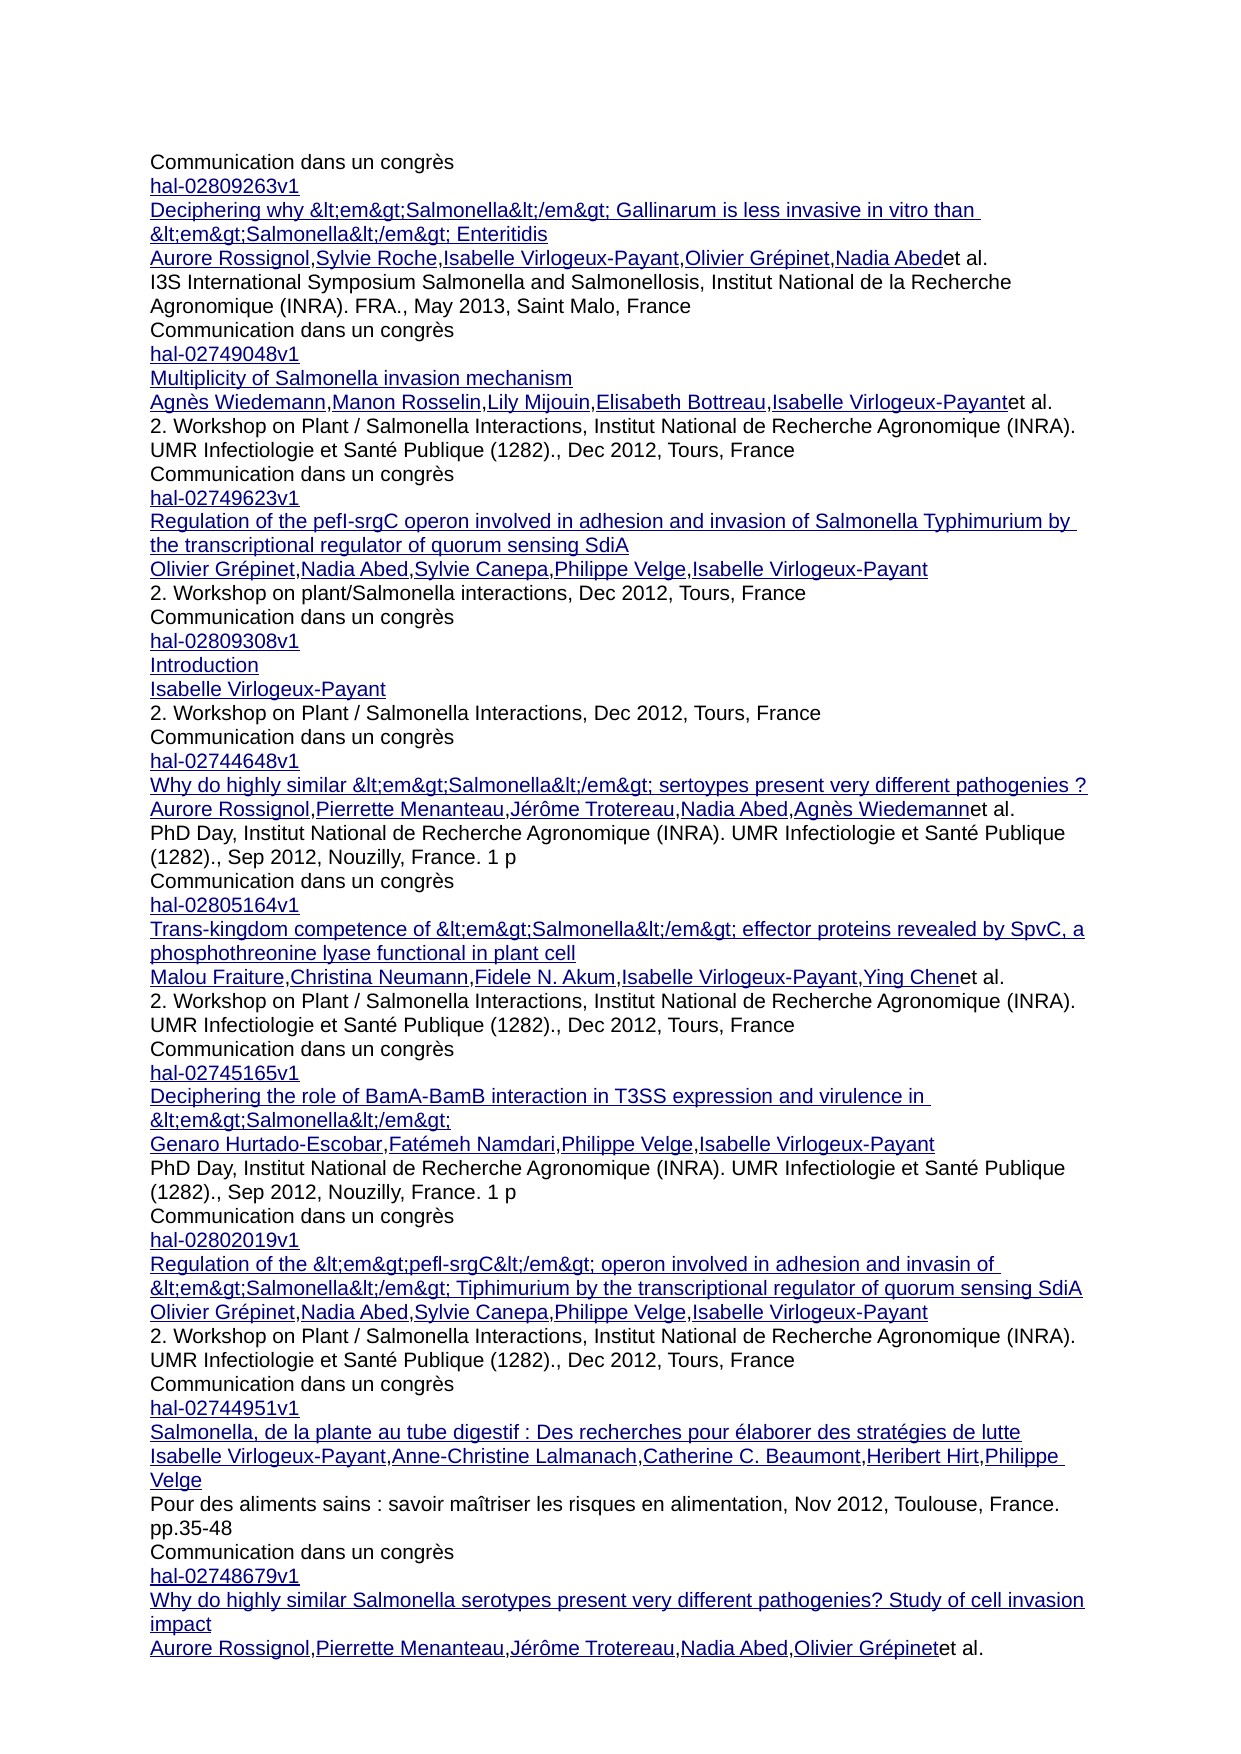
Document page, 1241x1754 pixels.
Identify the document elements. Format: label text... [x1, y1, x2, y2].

table_cell Regulation of the pefI-srgC operon involved in adhesion and invasion of Salmonella Typhimurium by the transcriptional regulator of quorum sensing SdiA Olivier Grépinet,Nadia Abed,Sylvie Canepa,Philippe Velge,Isabelle Virlogeux-Payant 2. Workshop on plant/Salmonella interactions, Dec 2012, Tours, France Communication dans un congrès hal-02809308v1 [150, 509, 1090, 653]
table_cell Salmonella, de la plante au tube digestif : Des recherches pour élaborer des stratégies de lutte Isabelle Virlogeux-Payant,Anne-Christine Lalmanach,Catherine C. Beaumont,Heribert Hirt,Philippe Velge Pour des aliments sains : savoir maîtriser les risques en alimentation, Nov 2012, Toulouse, France. pp.35-48 Communication dans un congrès hal-02748679v1 [150, 1420, 1090, 1587]
table_cell Multiplicity of Salmonella invasion mechanism Agnès Wiedemann,Manon Rosselin,Lily Mijouin,Elisabeth Bottreau,Isabelle Virlogeux-Payantet al. 2. Workshop on Plant / Salmonella Interactions, Institut National de Recherche Agronomique (INRA). UMR Infectiologie et Santé Publique (1282)., Dec 2012, Tours, France Communication dans un congrès hal-02749623v1 [150, 366, 1090, 509]
table_cell Deciphering the role of BamA-BamB interaction in T3SS expression and virulence in &lt;em&gt;Salmonella&lt;/em&gt; Genaro Hurtado-Escobar,Fatémeh Namdari,Philippe Velge,Isabelle Virlogeux-Payant PhD Day, Institut National de Recherche Agronomique (INRA). UMR Infectiologie et Santé Publique (1282)., Sep 2012, Nouzilly, France. 1 p Communication dans un congrès hal-02802019v1 [150, 1084, 1090, 1252]
table_cell Why do highly similar Salmonella serotypes present very different pathogenies? Study of cell invasion impact Aurore Rossignol,Pierrette Menanteau,Jérôme Trotereau,Nadia Abed,Olivier Grépinetet al. [150, 1588, 1090, 1659]
table_cell Why do highly similar &lt;em&gt;Salmonella&lt;/em&gt; sertoypes present very different pathogenies ? Aurore Rossignol,Pierrette Menanteau,Jérôme Trotereau,Nadia Abed,Agnès Wiedemannet al. PhD Day, Institut National de Recherche Agronomique (INRA). UMR Infectiologie et Santé Publique (1282)., Sep 2012, Nouzilly, France. 1 p Communication dans un congrès hal-02805164v1 [150, 773, 1090, 917]
table_cell Communication dans un congrès hal-02809263v1 [150, 150, 1090, 198]
table_cell Regulation of the &lt;em&gt;pefl-srgC&lt;/em&gt; operon involved in adhesion and invasin of &lt;em&gt;Salmonella&lt;/em&gt; Tiphimurium by the transcriptional regulator of quorum sensing SdiA Olivier Grépinet,Nadia Abed,Sylvie Canepa,Philippe Velge,Isabelle Virlogeux-Payant 2. Workshop on Plant / Salmonella Interactions, Institut National de Recherche Agronomique (INRA). UMR Infectiologie et Santé Publique (1282)., Dec 2012, Tours, France Communication dans un congrès hal-02744951v1 [150, 1252, 1090, 1420]
table_cell Trans-kingdom competence of &lt;em&gt;Salmonella&lt;/em&gt; effector proteins revealed by SpvC, a phosphothreonine lyase functional in plant cell Malou Fraiture,Christina Neumann,Fidele N. Akum,Isabelle Virlogeux-Payant,Ying Chenet al. 2. Workshop on Plant / Salmonella Interactions, Institut National de Recherche Agronomique (INRA). UMR Infectiologie et Santé Publique (1282)., Dec 2012, Tours, France Communication dans un congrès hal-02745165v1 [150, 917, 1090, 1084]
table_cell Introduction Isabelle Virlogeux-Payant 2. Workshop on Plant / Salmonella Interactions, Dec 2012, Tours, France Communication dans un congrès hal-02744648v1 [150, 653, 1090, 773]
table_cell Deciphering why &lt;em&gt;Salmonella&lt;/em&gt; Gallinarum is less invasive in vitro than &lt;em&gt;Salmonella&lt;/em&gt; Enteritidis Aurore Rossignol,Sylvie Roche,Isabelle Virlogeux-Payant,Olivier Grépinet,Nadia Abedet al. I3S International Symposium Salmonella and Salmonellosis, Institut National de la Recherche Agronomique (INRA). FRA., May 2013, Saint Malo, France Communication dans un congrès hal-02749048v1 [150, 198, 1090, 366]
